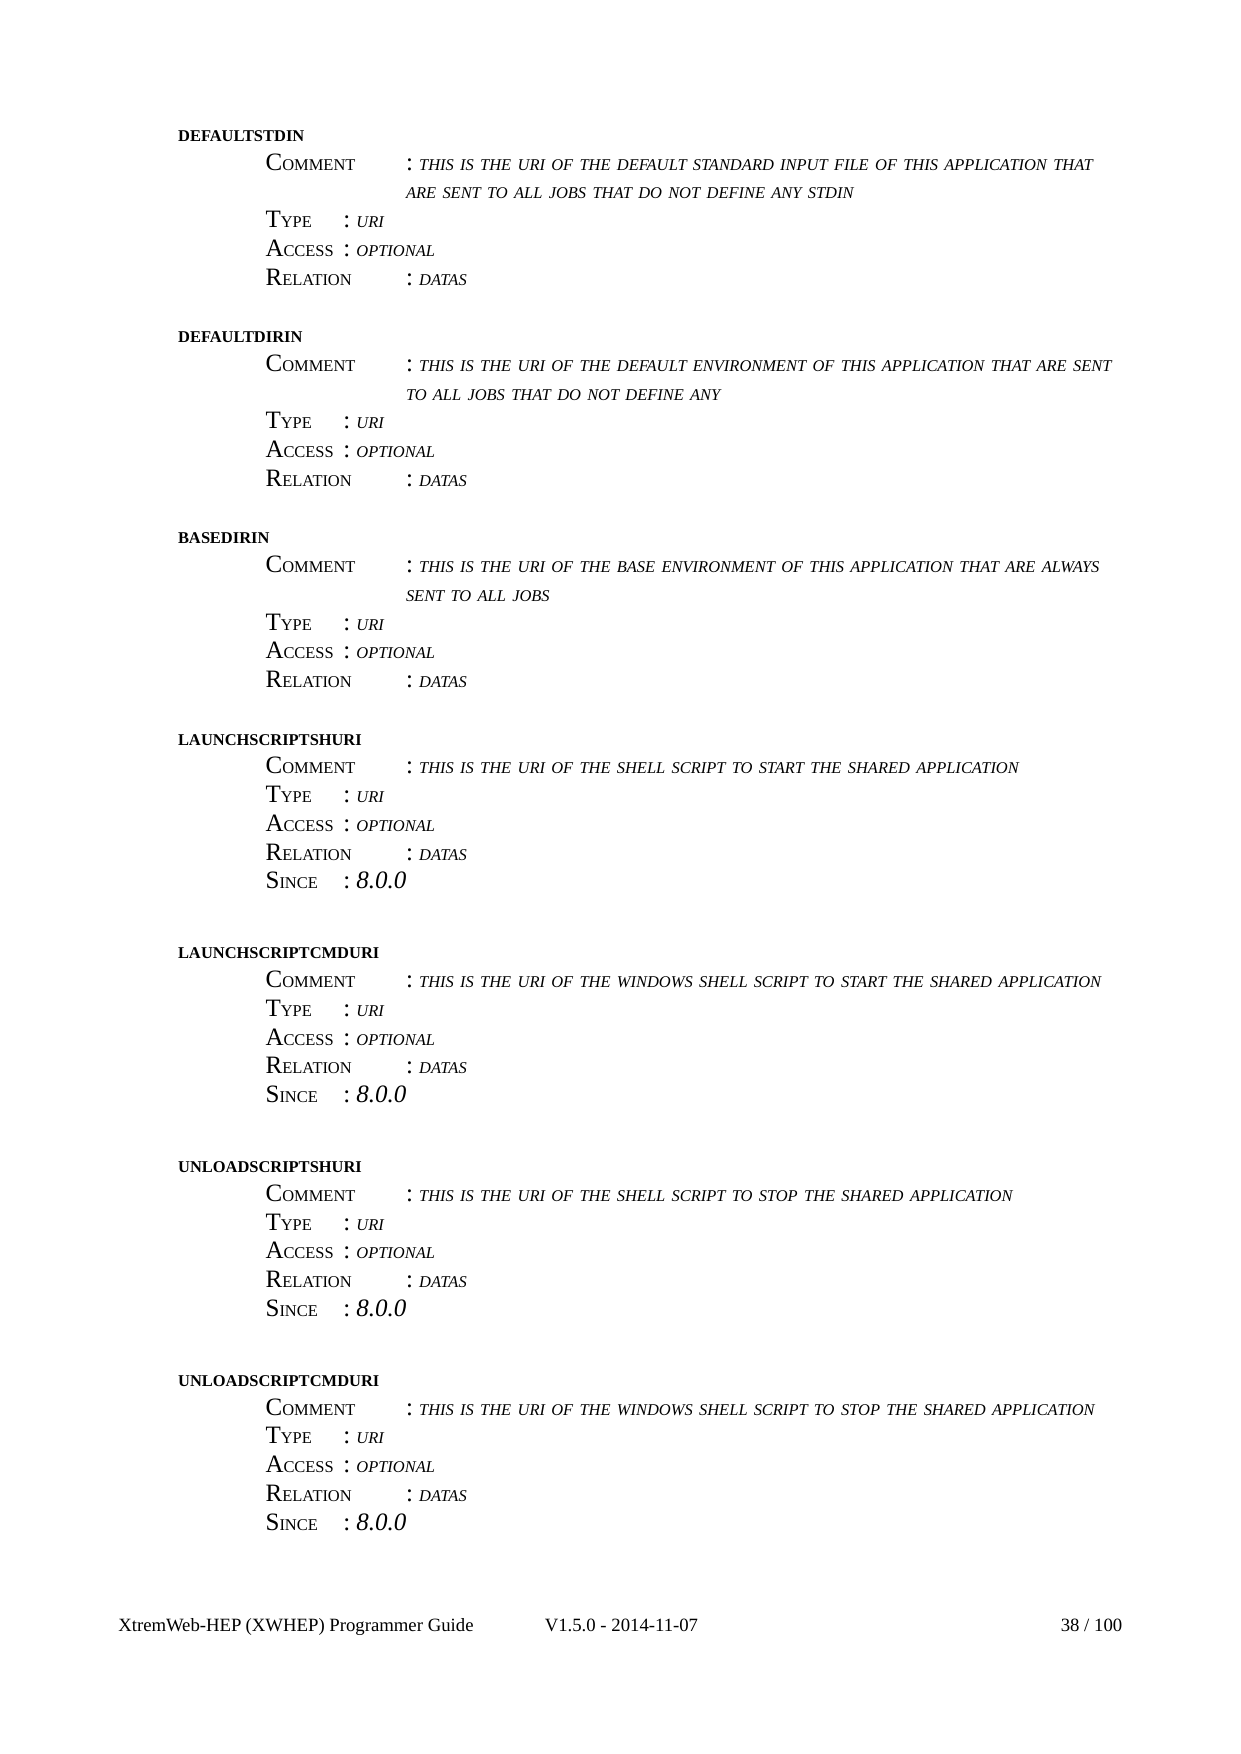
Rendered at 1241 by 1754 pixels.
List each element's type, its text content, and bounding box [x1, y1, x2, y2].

text Comment : this is the uri of the windows shell script to start the shared application [265, 964, 1122, 993]
text Type : uri [265, 993, 1122, 1022]
text Access : optional [265, 1022, 1122, 1051]
text Relation : datas [265, 837, 1122, 866]
text launchscriptcmduri [178, 936, 1122, 964]
text Relation : datas [265, 463, 1122, 492]
text Access : optional [265, 1236, 1122, 1264]
text Type : uri [265, 1421, 1122, 1449]
text Since : 8.0.0 [265, 866, 1122, 894]
text Access : optional [265, 434, 1122, 463]
text defaultstdin [178, 118, 1122, 147]
text Relation : datas [265, 1264, 1122, 1293]
text launchscriptshuri [178, 722, 1122, 751]
text Access : optional [265, 808, 1122, 837]
text Relation : datas [265, 262, 1122, 291]
text Comment : this is the uri of the windows shell script to stop the shared application [265, 1392, 1122, 1421]
text Comment : this is the uri of the shell script to stop the shared application [265, 1178, 1122, 1207]
text Comment : this is the uri of the default standard input file of this application that are sent to all jobs that do not define any stdin [265, 147, 1122, 204]
text Type : uri [265, 204, 1122, 233]
text Type : uri [265, 406, 1122, 434]
text Access : optional [265, 233, 1122, 262]
text Since : 8.0.0 [265, 1507, 1122, 1536]
text Relation : datas [265, 664, 1122, 693]
text Comment : this is the uri of the base environment of this application that are always sent to all jobs [265, 549, 1122, 607]
text basedirin [178, 521, 1122, 549]
text unloadscriptcmduri [178, 1363, 1122, 1392]
text Type : uri [265, 607, 1122, 636]
text Access : optional [265, 1449, 1122, 1478]
text Comment : this is the uri of the default environment of this application that are sent to all jobs that do not define any [265, 348, 1122, 406]
text Since : 8.0.0 [265, 1079, 1122, 1108]
text unloadscriptshuri [178, 1149, 1122, 1178]
text defaultdirin [178, 319, 1122, 348]
text Type : uri [265, 779, 1122, 808]
text Since : 8.0.0 [265, 1293, 1122, 1322]
text Type : uri [265, 1207, 1122, 1236]
text Access : optional [265, 636, 1122, 664]
text Relation : datas [265, 1051, 1122, 1079]
text Comment : this is the uri of the shell script to start the shared application [265, 751, 1122, 779]
text Relation : datas [265, 1478, 1122, 1507]
